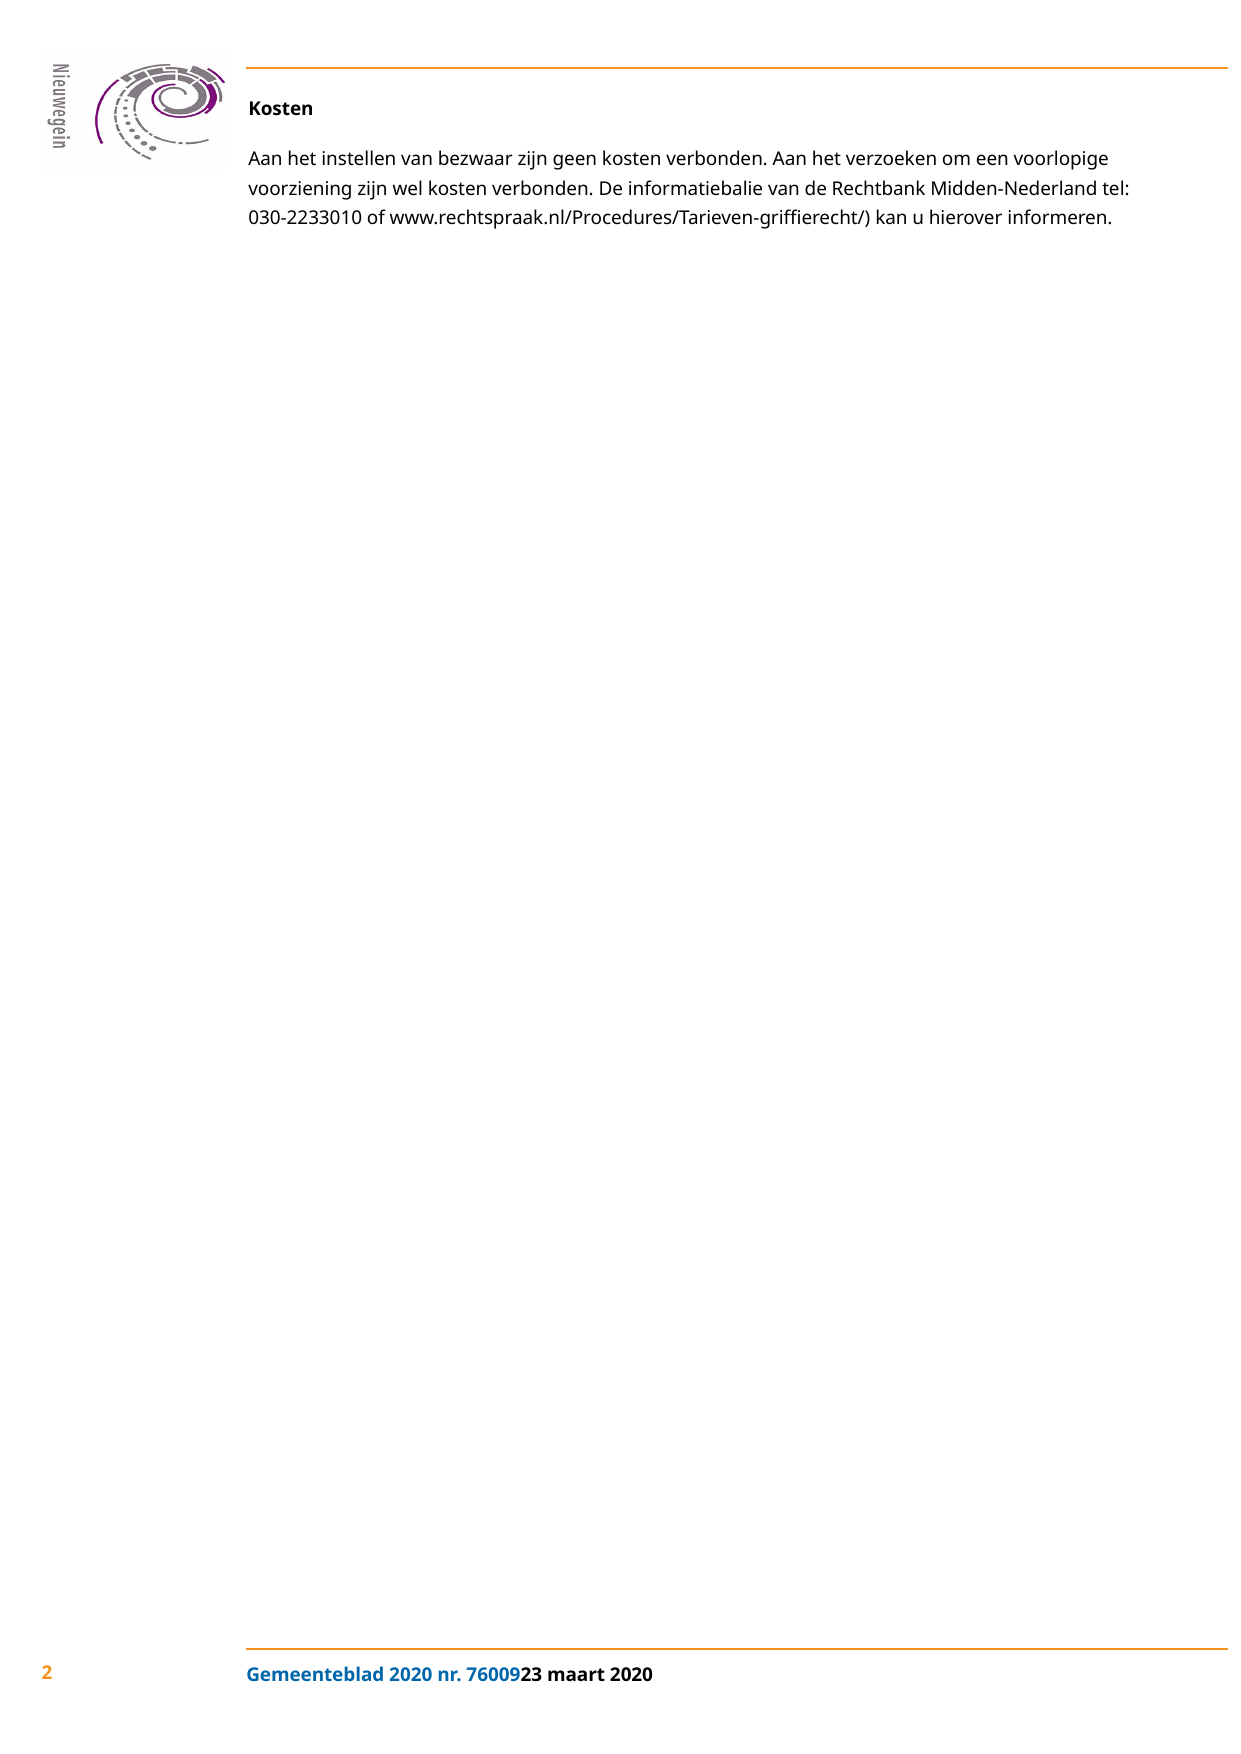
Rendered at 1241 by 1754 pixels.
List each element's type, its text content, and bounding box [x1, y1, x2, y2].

text Aan het instellen van bezwaar zijn geen kosten verbonden. Aan het verzoeken om een voorlopige voorziening zijn wel kosten verbonden. De informatiebalie van de Rechtbank Midden-Nederland tel: 030-2233010 of www.rechtspraak.nl/Procedures/Tarieven-griffierecht/) kan u hierover informeren. [248, 145, 1152, 230]
picture [41, 47, 231, 172]
text Kosten [248, 95, 1152, 121]
